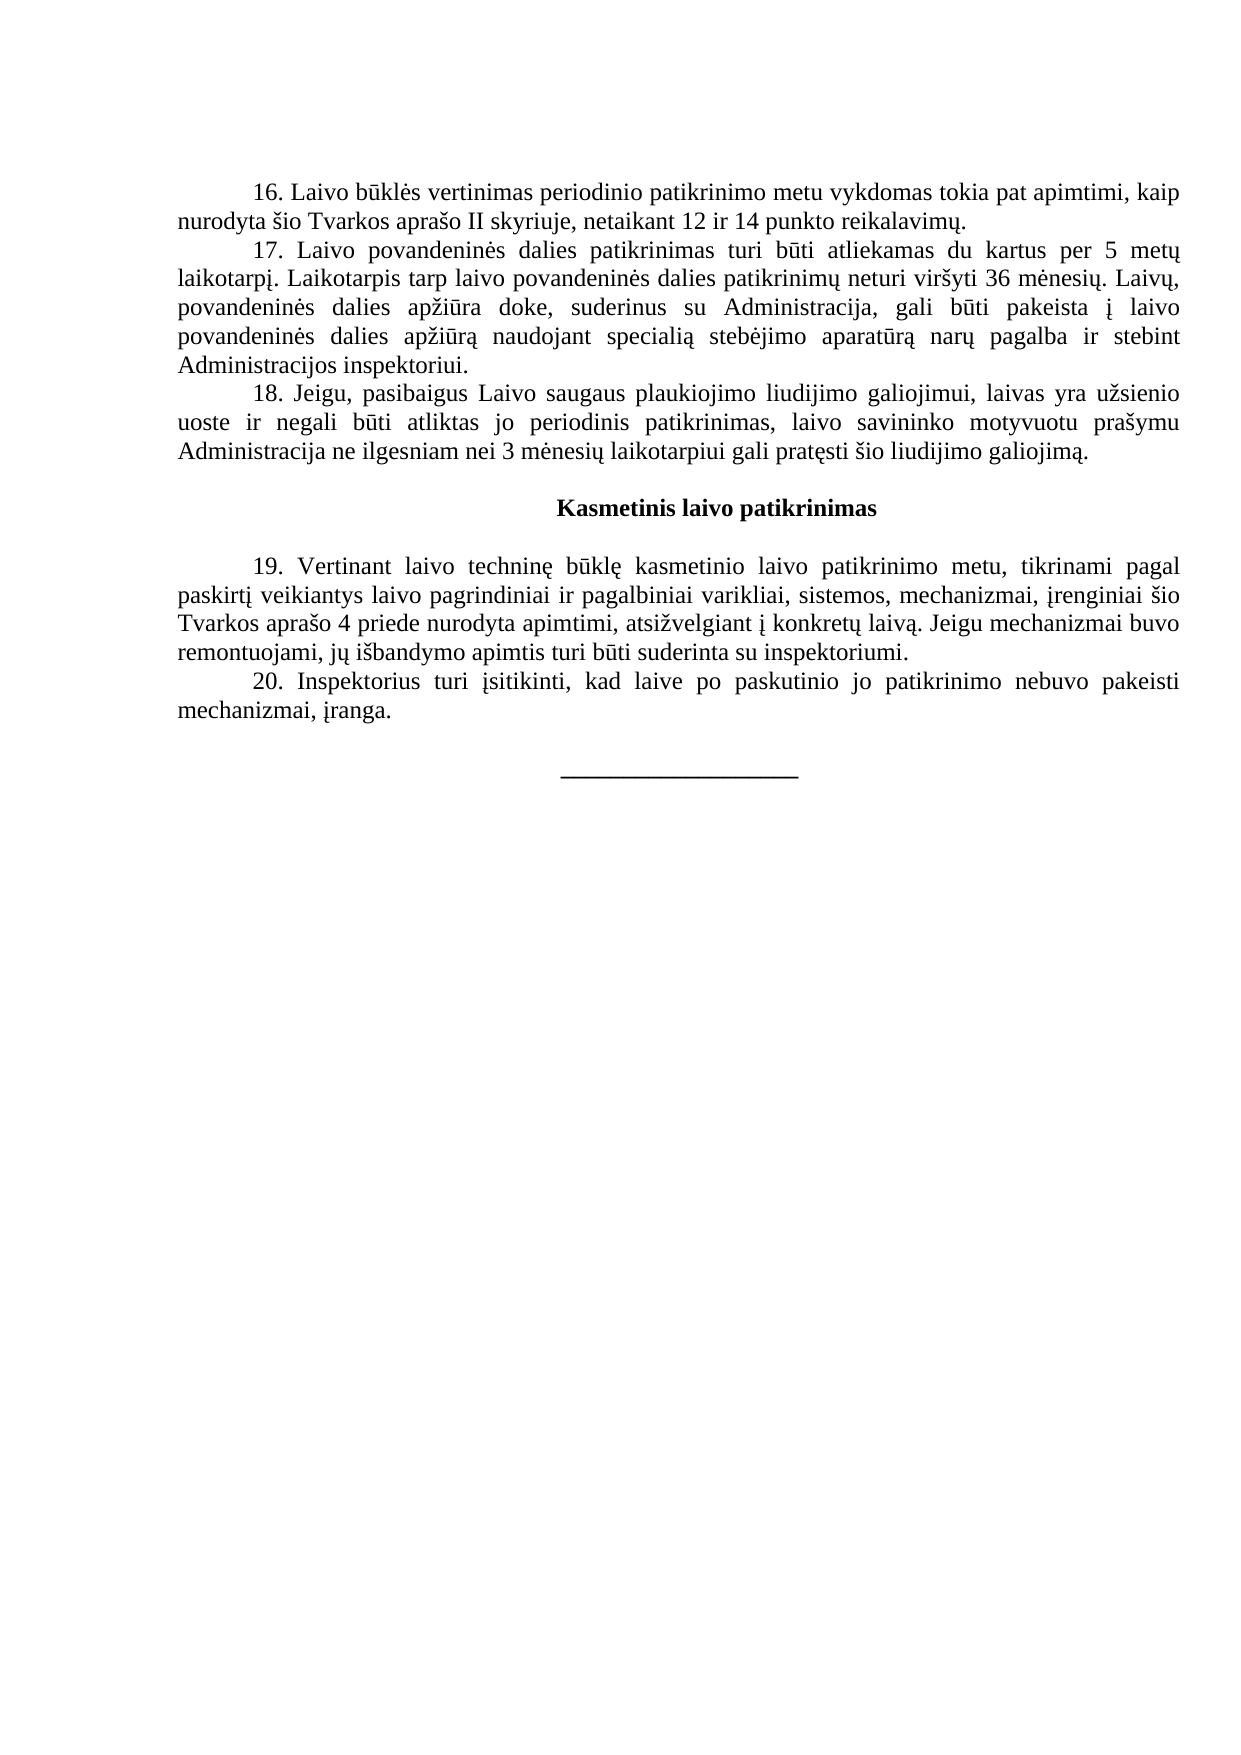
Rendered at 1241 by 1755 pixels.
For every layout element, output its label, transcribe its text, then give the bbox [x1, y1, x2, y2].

text 16. Laivo būklės vertinimas periodinio patikrinimo metu vykdomas tokia pat apimtimi, kaip nurodyta šio Tvarkos aprašo II skyriuje, netaikant 12 ir 14 punkto reikalavimų. [177, 177, 1181, 235]
text 18. Jeigu, pasibaigus Laivo saugaus plaukiojimo liudijimo galiojimui, laivas yra užsienio uoste ir negali būti atliktas jo periodinis patikrinimas, laivo savininko motyvuotu prašymu Administracija ne ilgesniam nei 3 mėnesių laikotarpiui gali pratęsti šio liudijimo galiojimą. [177, 378, 1181, 465]
text Kasmetinis laivo patikrinimas [177, 493, 1181, 522]
text ___________________ [177, 752, 1181, 781]
text 17. Laivo povandeninės dalies patikrinimas turi būti atliekamas du kartus per 5 metų laikotarpį. Laikotarpis tarp laivo povandeninės dalies patikrinimų neturi viršyti 36 mėnesių. Laivų, povandeninės dalies apžiūra doke, suderinus su Administracija, gali būti pakeista į laivo povandeninės dalies apžiūrą naudojant specialią stebėjimo aparatūrą narų pagalba ir stebint Administracijos inspektoriui. [177, 235, 1181, 378]
text 19. Vertinant laivo techninę būklę kasmetinio laivo patikrinimo metu, tikrinami pagal paskirtį veikiantys laivo pagrindiniai ir pagalbiniai varikliai, sistemos, mechanizmai, įrenginiai šio Tvarkos aprašo 4 priede nurodyta apimtimi, atsižvelgiant į konkretų laivą. Jeigu mechanizmai buvo remontuojami, jų išbandymo apimtis turi būti suderinta su inspektoriumi. [177, 551, 1181, 666]
text 20. Inspektorius turi įsitikinti, kad laive po paskutinio jo patikrinimo nebuvo pakeisti mechanizmai, įranga. [177, 666, 1181, 723]
